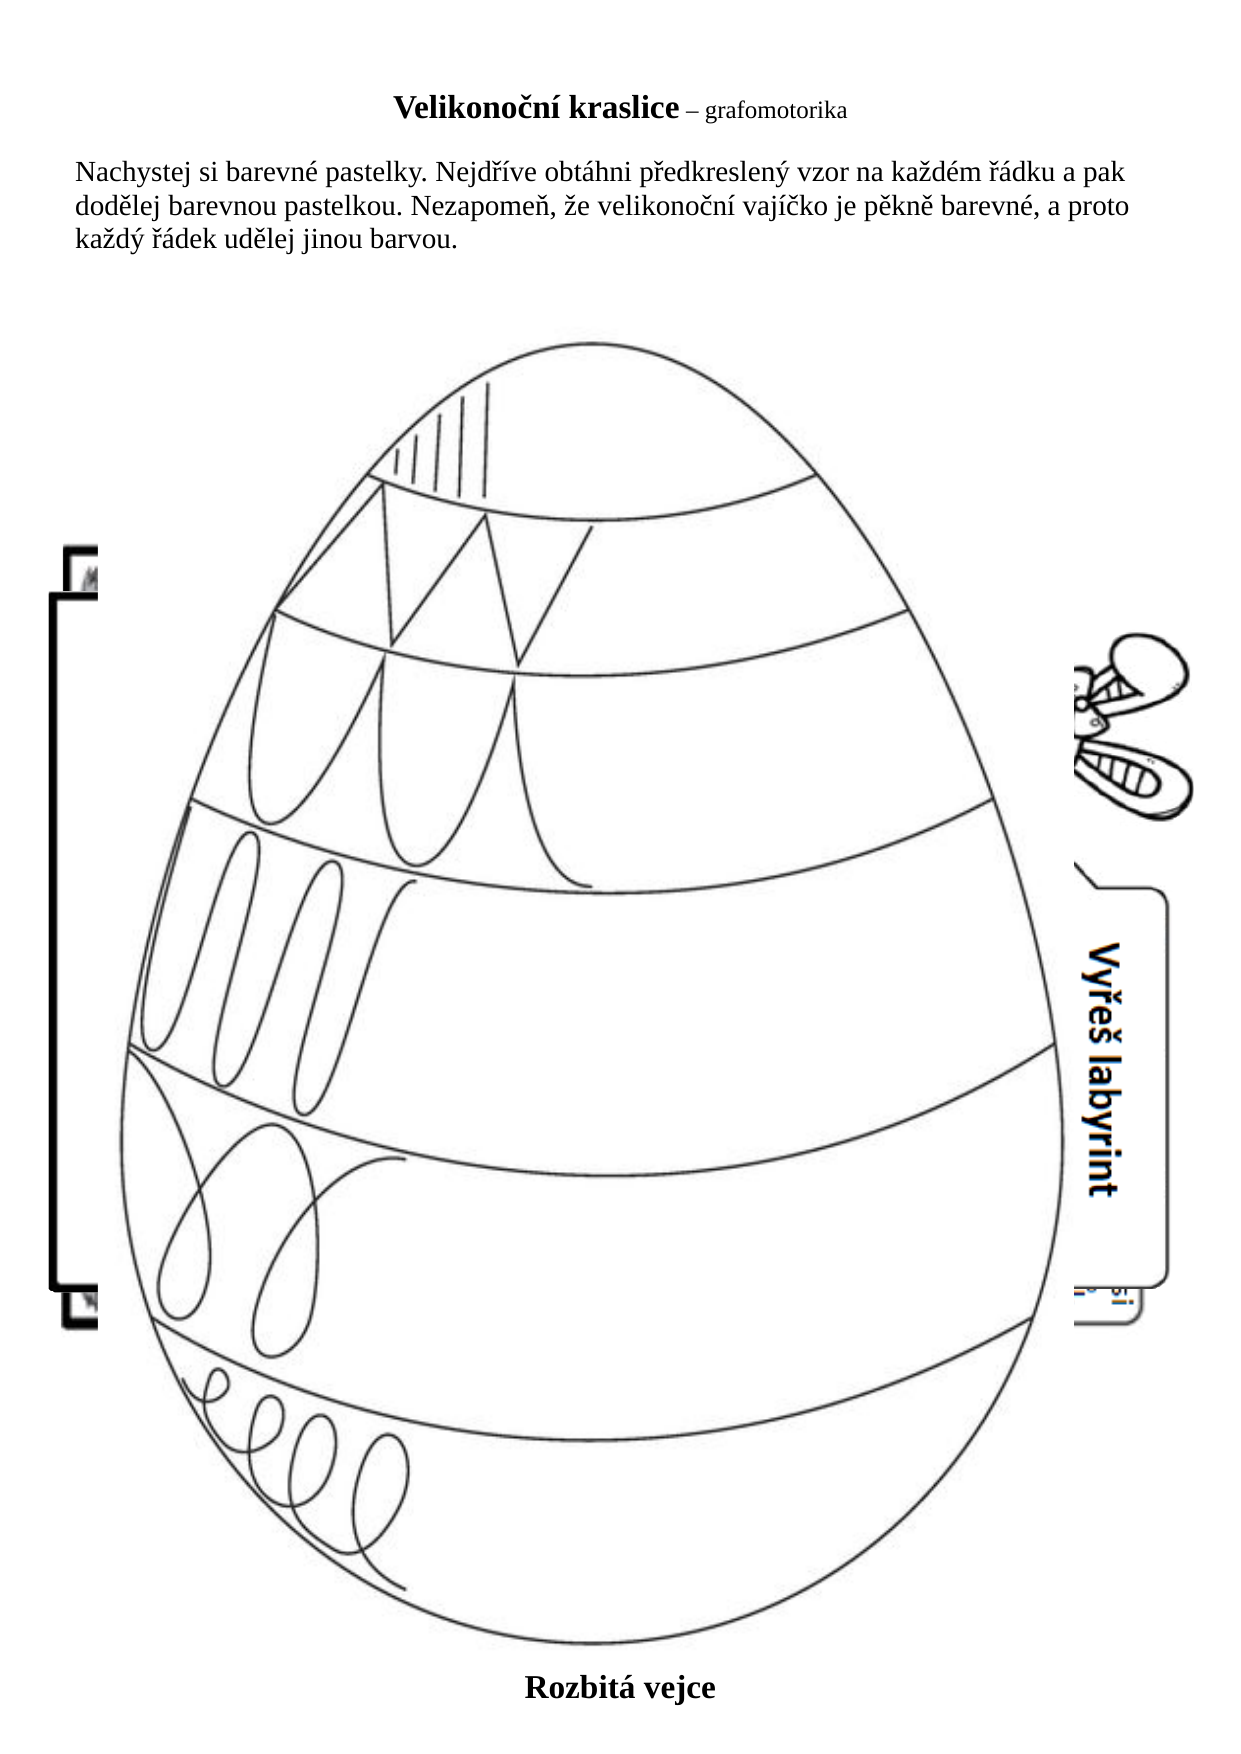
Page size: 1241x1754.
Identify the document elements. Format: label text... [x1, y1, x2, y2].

text Velikonoční kraslice – grafomotorika [75, 87, 1165, 125]
text Nachystej si barevné pastelky. Nejdříve obtáhni předkreslený vzor na každém řádku a pak dodělej barevnou pastelkou. Nezapomeň, že velikonoční vajíčko je pěkně barevné, a proto každý řádek udělej jinou barvou. [75, 154, 1165, 255]
text [75, 523, 97, 542]
text Rozbitá vejce [75, 1284, 1165, 1706]
text [1074, 523, 1165, 668]
